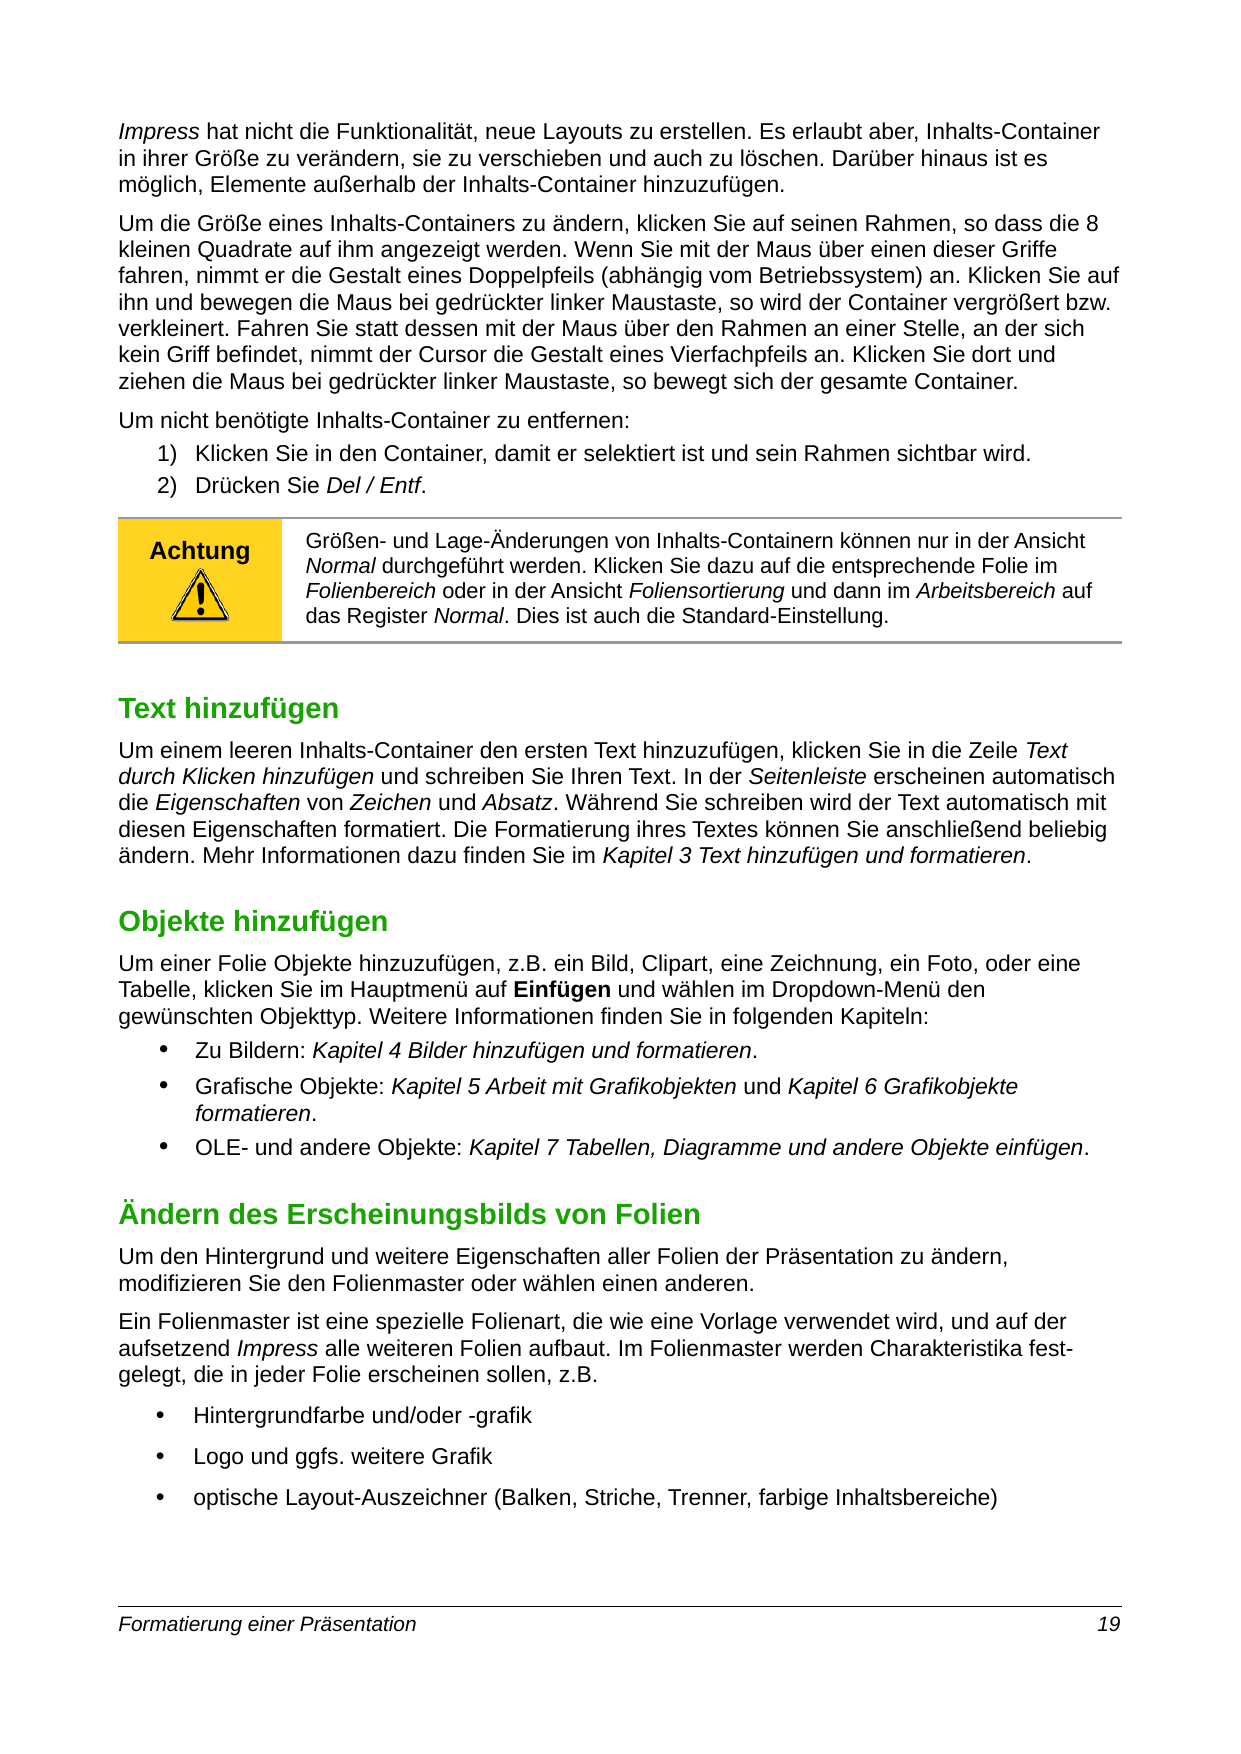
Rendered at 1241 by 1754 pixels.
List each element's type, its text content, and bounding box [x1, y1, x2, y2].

text Impress hat nicht die Funktionalität, neue Layouts zu erstellen. Es erlaubt aber, Inhalts-Container in ihrer Größe zu verändern, sie zu verschieben und auch zu löschen. Darüber hinaus ist es möglich, Elemente außerhalb der Inhalts-Container hinzuzufügen. [118, 118, 1122, 197]
table_header Achtung [118, 519, 282, 641]
text Ein Folienmaster ist eine spezielle Folienart, die wie eine Vorlage verwendet wird, und auf der aufsetzend Impress alle weiteren Folien aufbaut. Im Folienmaster werden Charakteristika fest-gelegt, die in jeder Folie erscheinen sollen, z.B. [118, 1308, 1122, 1387]
list Drücken Sie Del / Entf. [177, 472, 1122, 498]
list Klicken Sie in den Container, damit er selektiert ist und sein Rahmen sichtbar wird. [177, 439, 1122, 466]
text Um den Hintergrund und weitere Eigenschaften aller Folien der Präsentation zu ändern, modifizieren Sie den Folienmaster oder wählen einen anderen. [118, 1243, 1122, 1296]
text Um die Größe eines Inhalts-Containers zu ändern, klicken Sie auf seinen Rahmen, so dass die 8 kleinen Quadrate auf ihm angezeigt werden. Wenn Sie mit der Maus über einen dieser Griffe fahren, nimmt er die Gestalt eines Doppelpfeils (abhängig vom Betriebssystem) an. Klicken Sie auf ihn und bewegen die Maus bei gedrückter linker Maustaste, so wird der Container vergrößert bzw. verkleinert. Fahren Sie statt dessen mit der Maus über den Rahmen an einer Stelle, an der sich kein Griff befindet, nimmt der Cursor die Gestalt eines Vierfachpfeils an. Klicken Sie dort und ziehen die Maus bei gedrückter linker Maustaste, so bewegt sich der gesamte Container. [118, 210, 1122, 394]
text Um einem leeren Inhalts-Container den ersten Text hinzuzufügen, klicken Sie in die Zeile Text durch Klicken hinzufügen und schreiben Sie Ihren Text. In der Seitenleiste erscheinen automatisch die Eigenschaften von Zeichen und Absatz. Während Sie schreiben wird der Text automatisch mit diesen Eigenschaften formatiert. Die Formatierung ihres Textes können Sie anschließend beliebig ändern. Mehr Informationen dazu finden Sie im Kapitel 3 Text hinzufügen und formatieren. [118, 737, 1122, 868]
list Um nicht benötigte Inhalts-Container zu entfernen: [118, 407, 1122, 433]
picture [167, 564, 233, 625]
list Um einer Folie Objekte hinzuzufügen, z.B. ein Bild, Clipart, eine Zeichnung, ein Foto, oder eine Tabelle, klicken Sie im Hauptmenü auf Einfügen und wählen im Dropdown-Menü den gewünschten Objekttyp. Weitere Informationen finden Sie in folgenden Kapiteln: [118, 950, 1122, 1029]
subtitle Ändern des Erscheinungsbilds von Folien [118, 1197, 1122, 1231]
list Hintergrundfarbe und/oder -grafik [156, 1400, 1122, 1429]
list optische Layout-Auszeichner (Balken, Striche, Trenner, farbige Inhaltsbereiche) [156, 1482, 1122, 1511]
table_header Größen- und Lage-Änderungen von Inhalts-Containern können nur in der Ansicht Normal durchgeführt werden. Klicken Sie dazu auf die entsprechende Folie im Folienbereich oder in der Ansicht Foliensortierung und dann im Arbeitsbereich auf das Register Normal. Dies ist auch die Standard-Einstellung. [282, 519, 1122, 641]
list OLE- und andere Objekte: Kapitel 7 Tabellen, Diagramme und andere Objekte einfügen. [156, 1133, 1122, 1162]
subtitle Objekte hinzufügen [118, 904, 1122, 937]
list Logo und ggfs. weitere Grafik [156, 1441, 1122, 1470]
list Zu Bildern: Kapitel 4 Bilder hinzufügen und formatieren. [156, 1035, 1122, 1064]
list Grafische Objekte: Kapitel 5 Arbeit mit Grafikobjekten und Kapitel 6 Grafikobjekte formatieren. [156, 1071, 1122, 1126]
subtitle Text hinzufügen [118, 691, 1122, 724]
